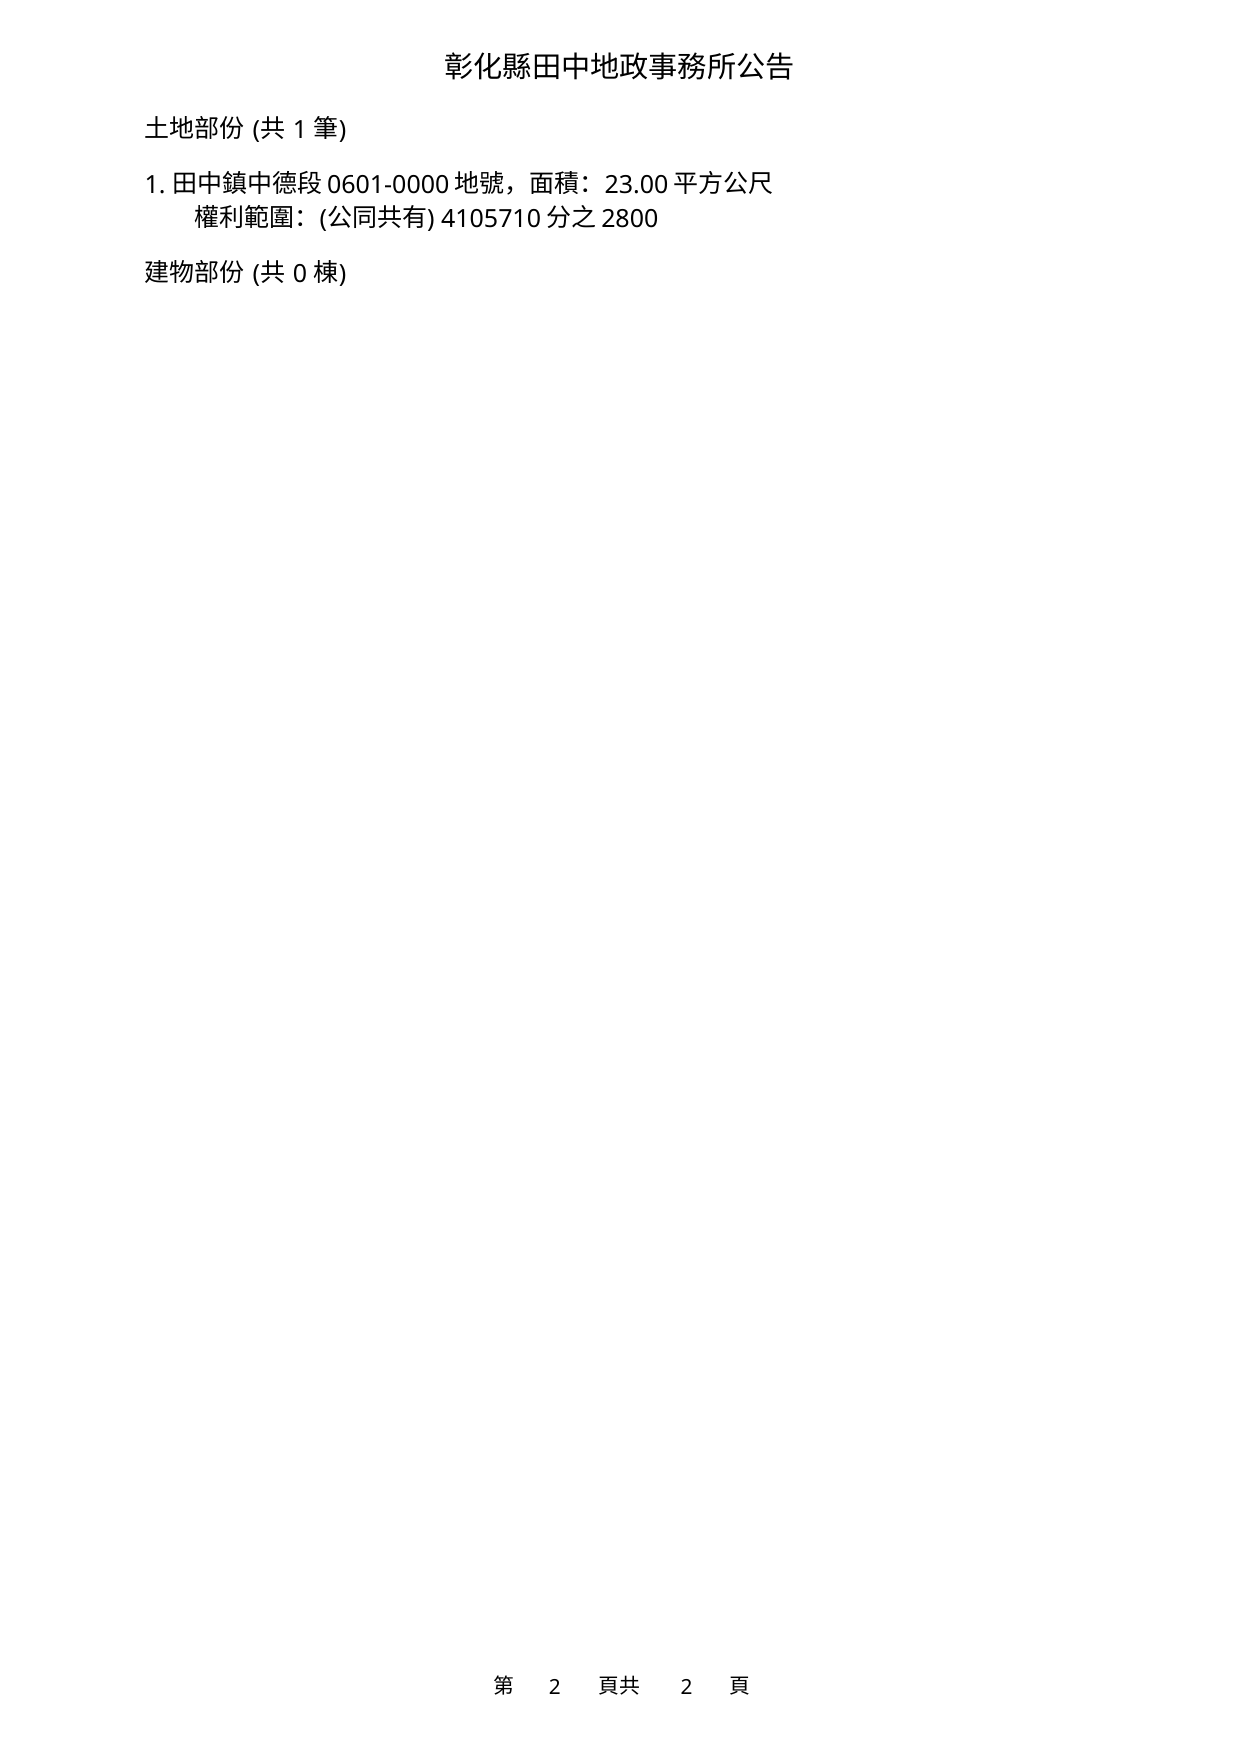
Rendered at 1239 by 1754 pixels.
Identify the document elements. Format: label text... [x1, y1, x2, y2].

table_cell [760, 1666, 1177, 1707]
table_cell 土地部份 (共 1 筆) [62, 95, 1177, 166]
table_cell 頁共 [585, 1666, 653, 1707]
table_cell [653, 310, 719, 1666]
table_cell 2 [524, 1666, 585, 1707]
table_cell [1177, 41, 1239, 94]
table_cell [0, 95, 62, 166]
table_cell 1. 田中鎮中德段0601-0000地號，面積：23.00平方公尺 權利範圍：(公同共有) 4105710分之2800 [62, 166, 1177, 238]
table_cell [524, 310, 585, 1666]
table_header [483, 0, 523, 41]
table_cell [0, 239, 62, 310]
table_cell [760, 310, 1177, 1666]
table_cell [62, 310, 483, 1666]
table_header [760, 0, 1177, 41]
table_cell 彰化縣田中地政事務所公告 [62, 41, 1177, 94]
table_header [1177, 0, 1239, 41]
table_cell 建物部份 (共 0 棟) [62, 239, 1177, 310]
table_cell [720, 310, 760, 1666]
table_cell [483, 310, 523, 1666]
table_header [720, 0, 760, 41]
table_header [653, 0, 719, 41]
table_cell [1177, 166, 1239, 238]
table_cell [1177, 239, 1239, 310]
table_header [585, 0, 653, 41]
table_cell [0, 1666, 62, 1707]
table_cell [0, 310, 62, 1666]
table_cell 第 [483, 1666, 523, 1707]
table_cell 2 [653, 1666, 719, 1707]
table_header [0, 0, 62, 41]
table_cell [585, 310, 653, 1666]
table_cell [1177, 95, 1239, 166]
table_cell [1177, 310, 1239, 1666]
table_cell [62, 1666, 483, 1707]
table_header [62, 0, 483, 41]
table_header [524, 0, 585, 41]
table_cell [0, 166, 62, 238]
table_cell 頁 [720, 1666, 760, 1707]
table_cell [1177, 1666, 1239, 1707]
table_cell [0, 41, 62, 94]
